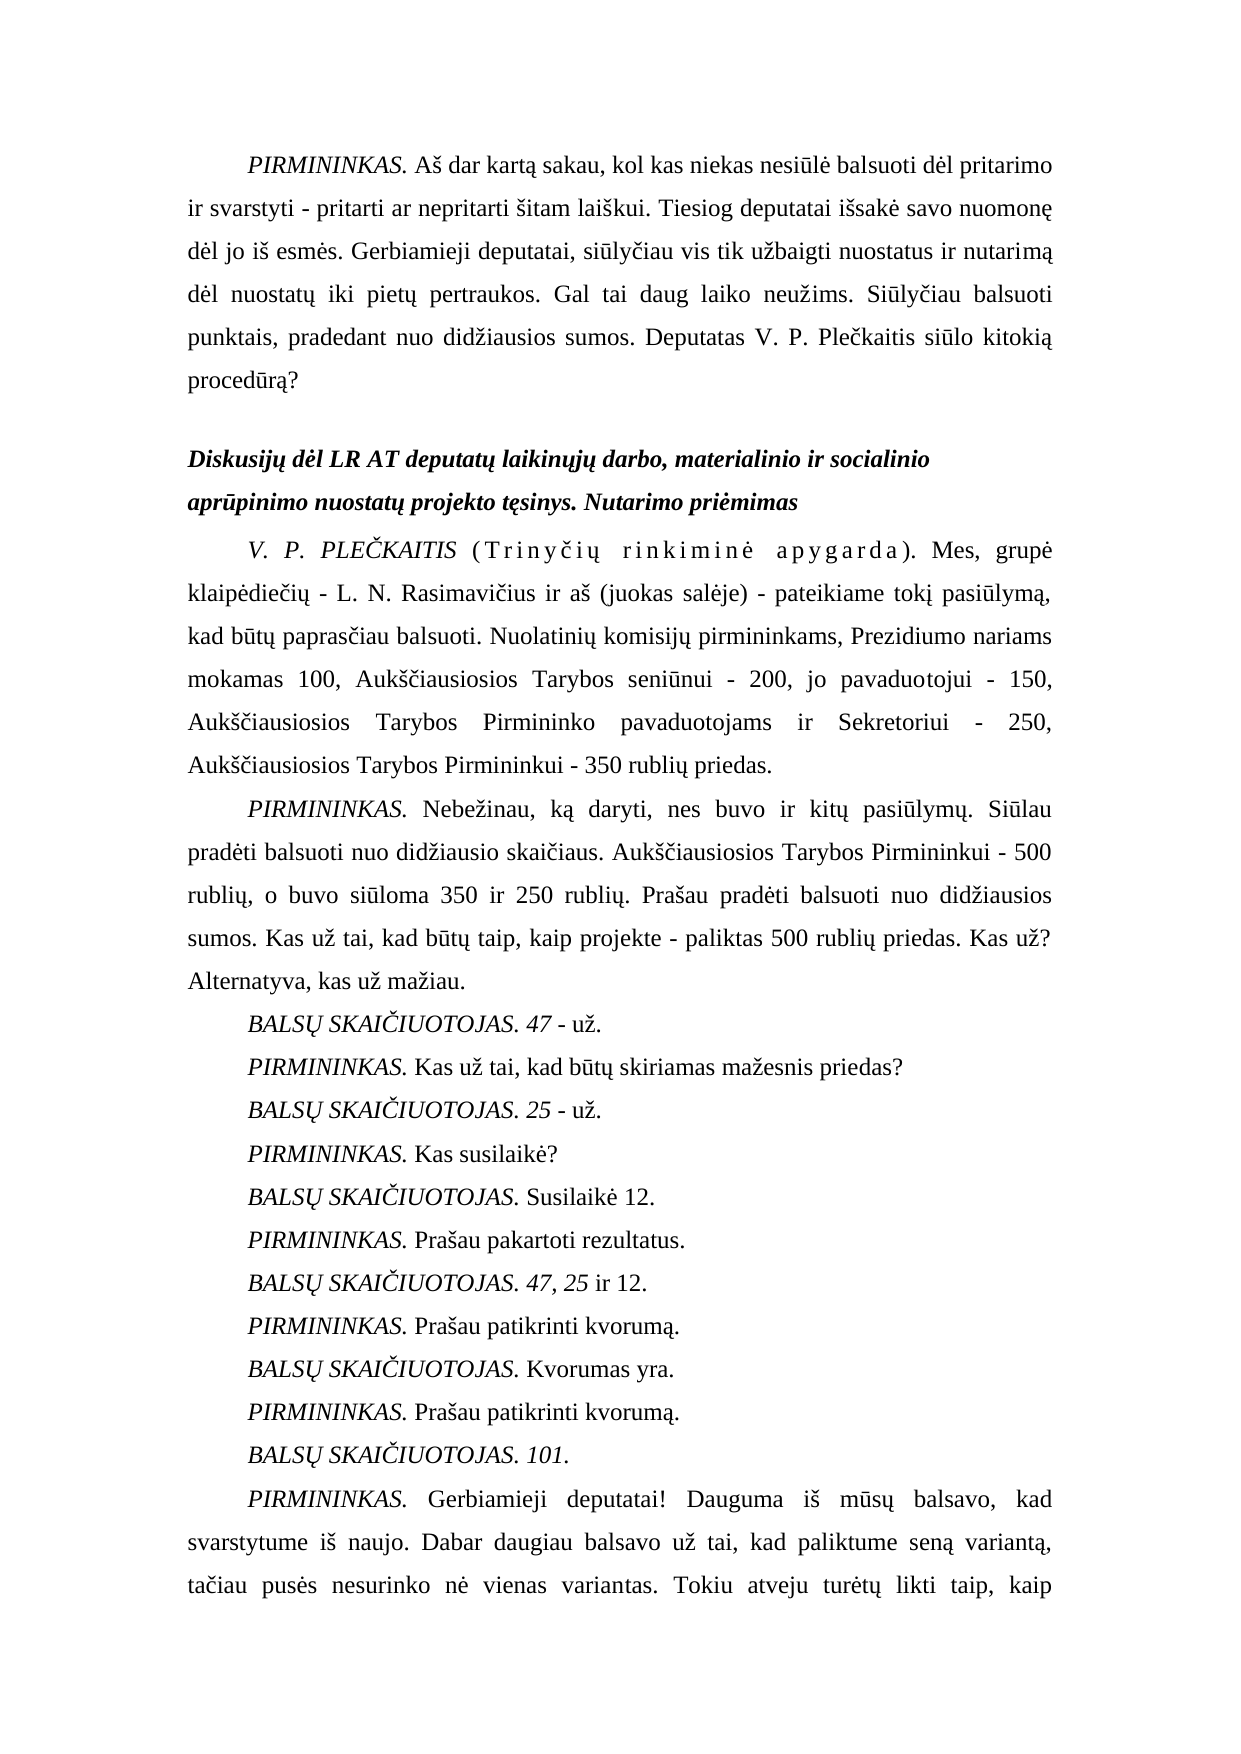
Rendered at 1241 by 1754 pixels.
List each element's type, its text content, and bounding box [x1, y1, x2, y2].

text Pirmininkas. Kas už tai, kad būtų skiriamas mažesnis prie­das? [187, 1052, 1053, 1081]
text Pirmininkas. Prašau patikrinti kvorumą. [187, 1311, 1053, 1340]
text Pirmininkas. Gerbiamieji deputatai! Dauguma iš mūsų balsavo, kad svarstytume iš naujo. Dabar daugiau balsavo už tai, kad paliktume seną variantą, tačiau pusės nesurinko nė vienas varian­tas. Tokiu atveju turėtų likti taip, kaip [187, 1484, 1053, 1599]
text Balsų skaičiuotojas. 47, 25 ir 12. [187, 1268, 1053, 1297]
text Pirmininkas. Kas susilaikė? [187, 1139, 1053, 1167]
text Pirmininkas. Aš dar kartą sakau, kol kas niekas nesiūlė bal­suoti dėl pritarimo ir svarstyti - pritarti ar nepritarti šitam laiš­kui. Tiesiog deputatai išsakė savo nuomonę dėl jo iš esmės. Ger­biamieji deputatai, siūlyčiau vis tik užbaigti nuostatus ir nutari­mą dėl nuostatų iki pietų pertraukos. Gal tai daug laiko neuž­ims. Siūlyčiau balsuoti punktais, pradedant nuo didžiausios su­mos. Deputatas V. P. Plečkaitis siūlo kitokią procedūrą? [187, 150, 1053, 394]
text Pirmininkas. Prašau pakartoti rezultatus. [187, 1225, 1053, 1254]
text Balsų skaičiuotojas. 47 - už. [187, 1009, 1053, 1038]
text V. P. Plečkaitis (Trinyčių rinkiminė apygarda). Mes, grupė klaipėdiečių - L. N. Rasimavičius ir aš (juokas salėje) - pateikiame tokį pasiūlymą, kad būtų paprasčiau bal­suoti. Nuolatinių komisijų pirmininkams, Prezidiumo nariams mo­kamas 100, Aukščiausiosios Tarybos seniūnui - 200, jo pavaduo­tojui - 150, Aukščiausiosios Tarybos Pirmininko pavaduotojams ir Sekretoriui - 250, Aukščiausiosios Tarybos Pirmininkui - 350 rublių priedas. [187, 535, 1053, 779]
text Balsų skaičiuotojas. 101. [187, 1441, 1053, 1469]
text Pirmininkas. Prašau patikrinti kvorumą. [187, 1397, 1053, 1426]
text Pirmininkas. Nebežinau, ką daryti, nes buvo ir kitų pasiūlymų. Siūlau pradėti balsuoti nuo didžiausio skaičiaus. Aukščiausiosios Tarybos Pirmininkui - 500 rublių, o buvo siūloma 350 ir 250 rublių. Prašau pradėti balsuoti nuo didžiausios sumos. Kas už tai, kad būtų taip, kaip projekte - paliktas 500 rublių priedas. Kas už? Alternatyva, kas už mažiau. [187, 794, 1053, 995]
text Balsų skaičiuotojas. Susilaikė 12. [187, 1182, 1053, 1211]
text Balsų skaičiuotojas. Kvorumas yra. [187, 1354, 1053, 1383]
text Balsų skaičiuotojas. 25 - už. [187, 1096, 1053, 1124]
subtitle Diskusijų dėl LR AT deputatų laikinųjų darbo, materialinio ir socialinio aprūpinimo nuostatų projekto tęsinys. Nutarimo priėmimas [187, 444, 1053, 516]
